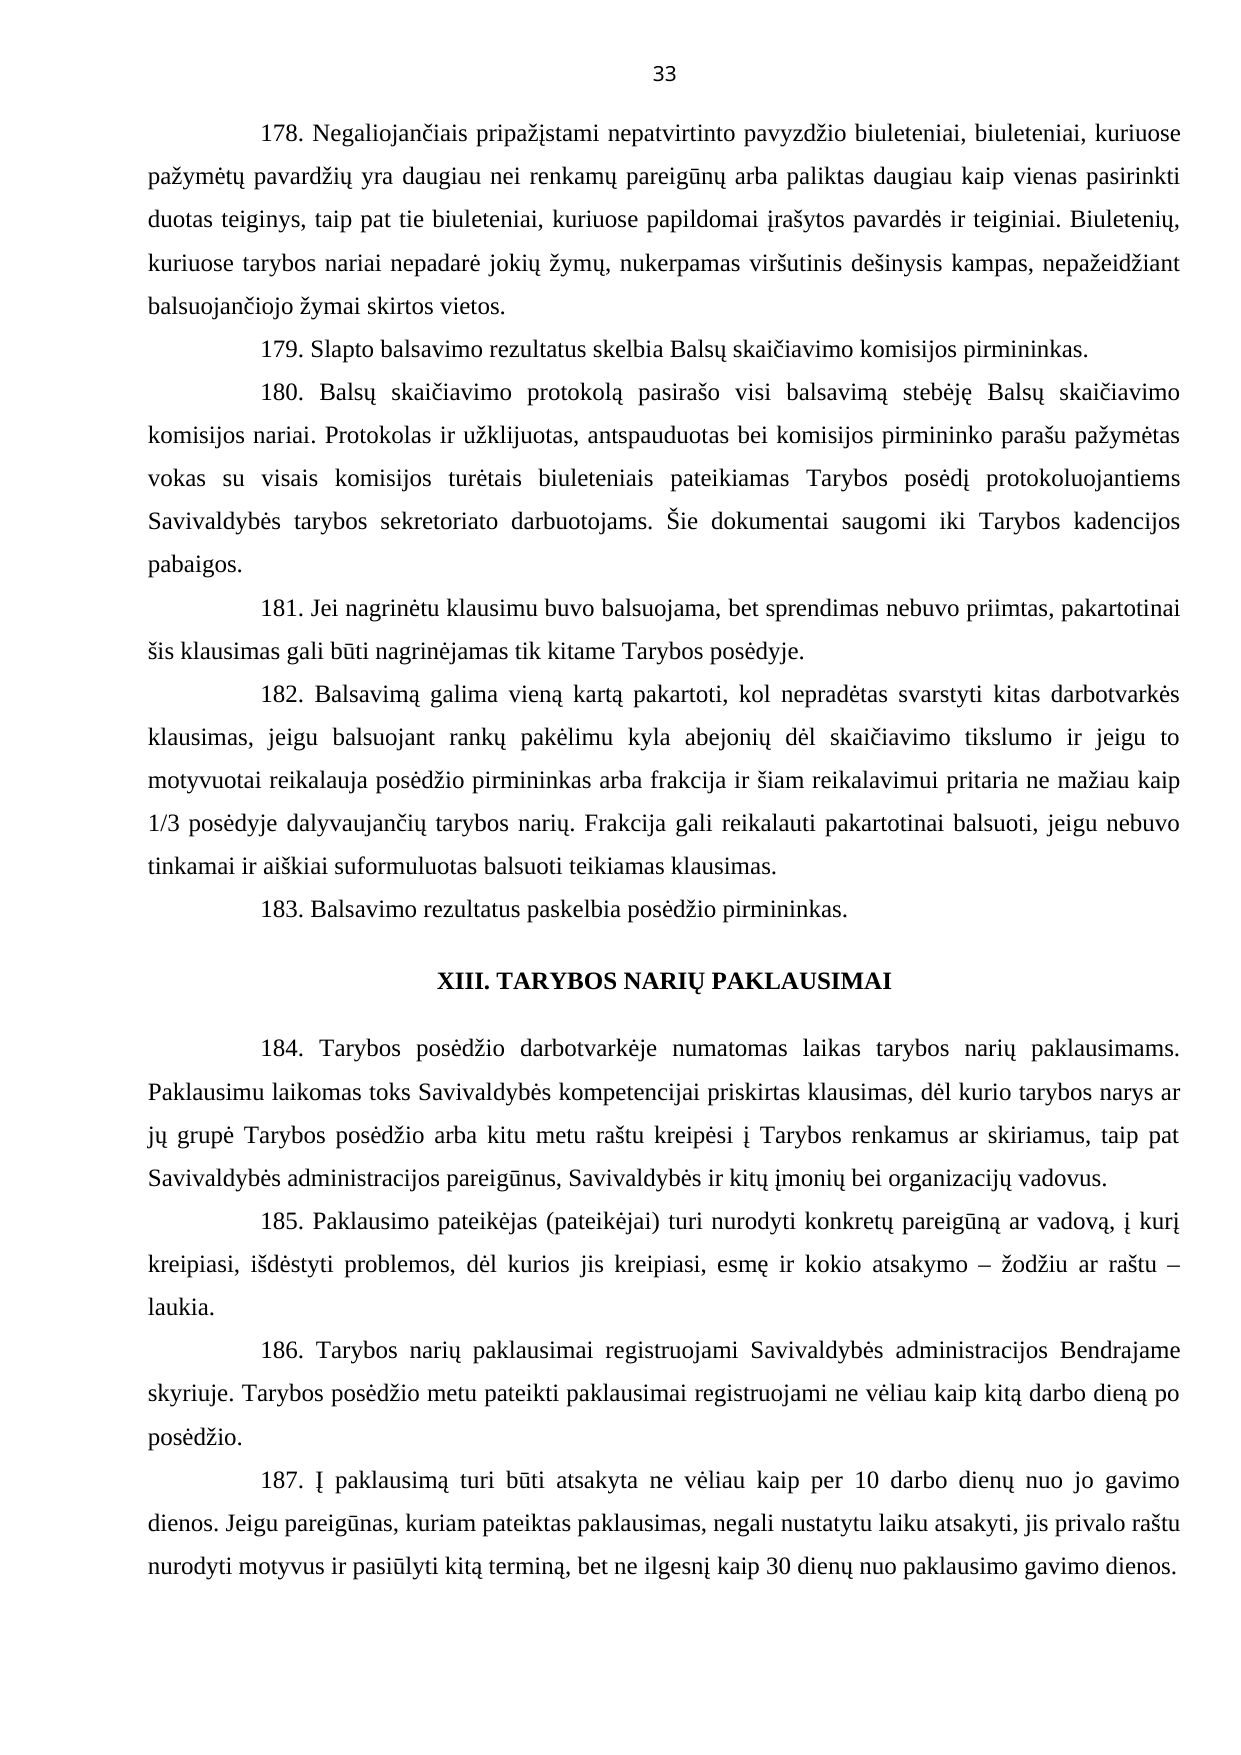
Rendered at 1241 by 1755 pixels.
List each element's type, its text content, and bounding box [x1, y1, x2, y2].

text 178. Negaliojančiais pripažįstami nepatvirtinto pavyzdžio biuleteniai, biuleteniai, kuriuose pažymėtų pavardžių yra daugiau nei renkamų pareigūnų arba paliktas daugiau kaip vienas pasirinkti duotas teiginys, taip pat tie biuleteniai, kuriuose papildomai įrašytos pavardės ir teiginiai. Biuletenių, kuriuose tarybos nariai nepadarė jokių žymų, nukerpamas viršutinis dešinysis kampas, nepažeidžiant balsuojančiojo žymai skirtos vietos. [148, 118, 1181, 319]
text XIII. TARYBOS NARIŲ PAKLAUSIMAI [148, 966, 1181, 995]
text 184. Tarybos posėdžio darbotvarkėje numatomas laikas tarybos narių paklausimams. Paklausimu laikomas toks Savivaldybės kompetencijai priskirtas klausimas, dėl kurio tarybos narys ar jų grupė Tarybos posėdžio arba kitu metu raštu kreipėsi į Tarybos renkamus ar skiriamus, taip pat Savivaldybės administracijos pareigūnus, Savivaldybės ir kitų įmonių bei organizacijų vadovus. [148, 1033, 1181, 1192]
text 182. Balsavimą galima vieną kartą pakartoti, kol nepradėtas svarstyti kitas darbotvarkės klausimas, jeigu balsuojant rankų pakėlimu kyla abejonių dėl skaičiavimo tikslumo ir jeigu to motyvuotai reikalauja posėdžio pirmininkas arba frakcija ir šiam reikalavimui pritaria ne mažiau kaip 1/3 posėdyje dalyvaujančių tarybos narių. Frakcija gali reikalauti pakartotinai balsuoti, jeigu nebuvo tinkamai ir aiškiai suformuluotas balsuoti teikiamas klausimas. [148, 679, 1181, 880]
text 185. Paklausimo pateikėjas (pateikėjai) turi nurodyti konkretų pareigūną ar vadovą, į kurį kreipiasi, išdėstyti problemos, dėl kurios jis kreipiasi, esmę ir kokio atsakymo – žodžiu ar raštu – laukia. [148, 1206, 1181, 1321]
text 181. Jei nagrinėtu klausimu buvo balsuojama, bet sprendimas nebuvo priimtas, pakartotinai šis klausimas gali būti nagrinėjamas tik kitame Tarybos posėdyje. [148, 593, 1181, 664]
text 186. Tarybos narių paklausimai registruojami Savivaldybės administracijos Bendrajame skyriuje. Tarybos posėdžio metu pateikti paklausimai registruojami ne vėliau kaip kitą darbo dieną po posėdžio. [148, 1335, 1181, 1450]
text 183. Balsavimo rezultatus paskelbia posėdžio pirmininkas. [148, 894, 1181, 923]
text 179. Slapto balsavimo rezultatus skelbia Balsų skaičiavimo komisijos pirmininkas. [148, 334, 1181, 363]
text 180. Balsų skaičiavimo protokolą pasirašo visi balsavimą stebėję Balsų skaičiavimo komisijos nariai. Protokolas ir užklijuotas, antspauduotas bei komisijos pirmininko parašu pažymėtas vokas su visais komisijos turėtais biuleteniais pateikiamas Tarybos posėdį protokoluojantiems Savivaldybės tarybos sekretoriato darbuotojams. Šie dokumentai saugomi iki Tarybos kadencijos pabaigos. [148, 377, 1181, 578]
text 187. Į paklausimą turi būti atsakyta ne vėliau kaip per 10 darbo dienų nuo jo gavimo dienos. Jeigu pareigūnas, kuriam pateiktas paklausimas, negali nustatytu laiku atsakyti, jis privalo raštu nurodyti motyvus ir pasiūlyti kitą terminą, bet ne ilgesnį kaip 30 dienų nuo paklausimo gavimo dienos. [148, 1465, 1181, 1580]
